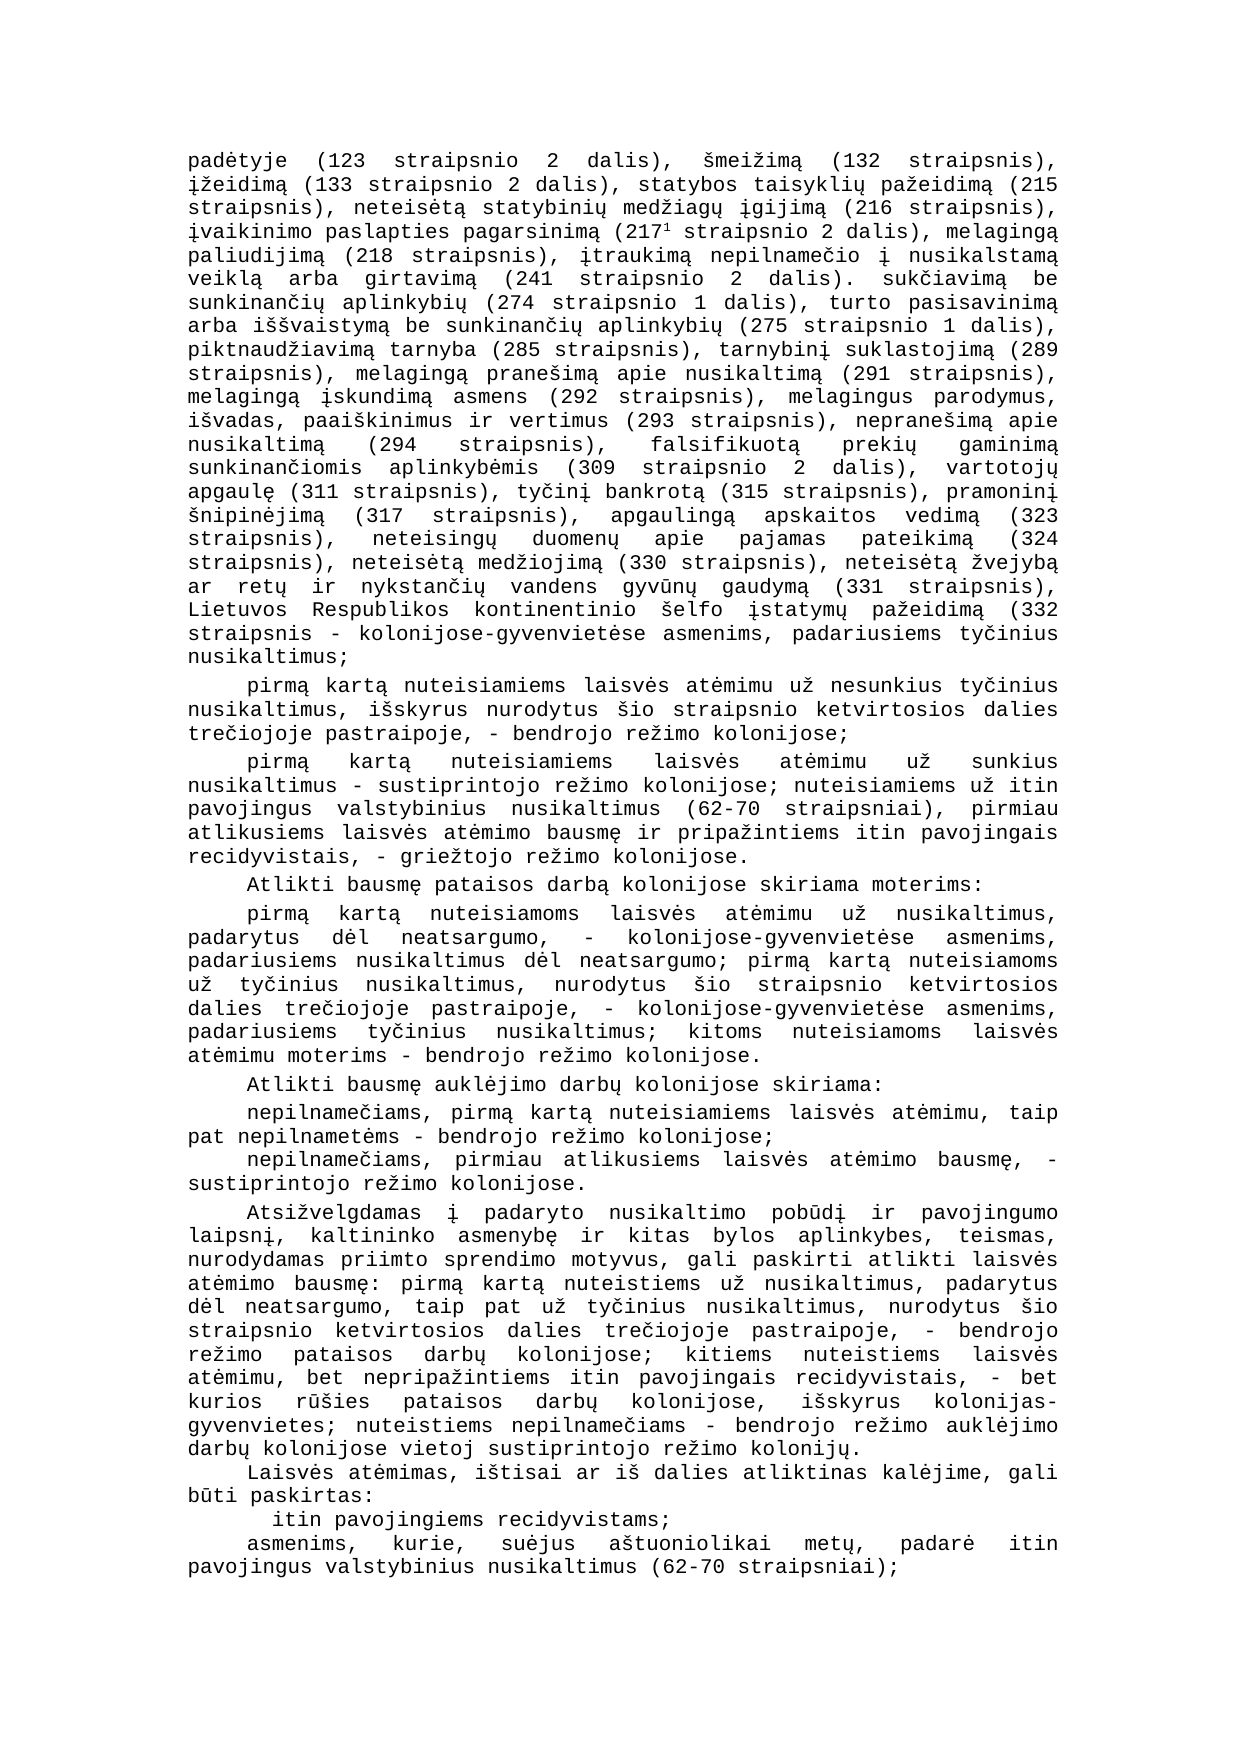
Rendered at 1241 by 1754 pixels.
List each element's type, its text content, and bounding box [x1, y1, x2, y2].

text nepilnamečiams, pirmą kartą nuteisiamiems laisvės atėmimu, taip pat nepilnametėms - bendrojo režimo kolonijose; [187, 1102, 1059, 1149]
text Atlikti bausmę auklėjimo darbų kolonijose skiriama: [187, 1073, 1059, 1097]
text Laisvės atėmimas, ištisai ar iš dalies atliktinas kalėjime, gali būti paskirtas: [187, 1462, 1059, 1509]
text Atsižvelgdamas į padaryto nusikaltimo pobūdį ir pavojingumo laipsnį, kaltininko asmenybę ir kitas bylos aplinkybes, teismas, nurodydamas priimto sprendimo motyvus, gali paskirti atlikti laisvės atėmimo bausmę: pirmą kartą nuteistiems už nusikaltimus, padarytus dėl neatsargumo, taip pat už tyčinius nusikaltimus, nurodytus šio straipsnio ketvirtosios dalies trečiojoje pastraipoje, - bendrojo režimo pataisos darbų kolonijose; kitiems nuteistiems laisvės atėmimu, bet nepripažintiems itin pavojingais recidyvistais, - bet kurios rūšies pataisos darbų kolonijose, išskyrus kolonijas-gyvenvietes; nuteistiems nepilnamečiams - bendrojo režimo auklėjimo darbų kolonijose vietoj sustiprintojo režimo kolonijų. [187, 1202, 1059, 1462]
text itin pavojingiems recidyvistams; [212, 1509, 1059, 1533]
text pirmą kartą nuteisiamoms laisvės atėmimu už nusikaltimus, padarytus dėl neatsargumo, - kolonijose-gyvenvietėse asmenims, padariusiems nusikaltimus dėl neatsargumo; pirmą kartą nuteisiamoms už tyčinius nusikaltimus, nurodytus šio straipsnio ketvirtosios dalies trečiojoje pastraipoje, - kolonijose-gyvenvietėse asmenims, padariusiems tyčinius nusikaltimus; kitoms nuteisiamoms laisvės atėmimu moterims - bendrojo režimo kolonijose. [187, 903, 1059, 1068]
text pirmą kartą nuteisiamiems laisvės atėmimu už sunkius nusikaltimus - sustiprintojo režimo kolonijose; nuteisiamiems už itin pavojingus valstybinius nusikaltimus (62-70 straipsniai), pirmiau atlikusiems laisvės atėmimo bausmę ir pripažintiems itin pavojingais recidyvistais, - griežtojo režimo kolonijose. [187, 751, 1059, 869]
text padėtyje (123 straipsnio 2 dalis), šmeižimą (132 straipsnis), įžeidimą (133 straipsnio 2 dalis), statybos taisyklių pažeidimą (215 straipsnis), neteisėtą statybinių medžiagų įgijimą (216 straipsnis), įvaikinimo paslapties pagarsinimą (2171 straipsnio 2 dalis), melagingą paliudijimą (218 straipsnis), įtraukimą nepilnamečio į nusikalstamą veiklą arba girtavimą (241 straipsnio 2 dalis). sukčiavimą be sunkinančių aplinkybių (274 straipsnio 1 dalis), turto pasisavinimą arba iššvaistymą be sunkinančių aplinkybių (275 straipsnio 1 dalis), piktnaudžiavimą tarnyba (285 straipsnis), tarnybinį suklastojimą (289 straipsnis), melagingą pranešimą apie nusikaltimą (291 straipsnis), melagingą įskundimą asmens (292 straipsnis), melagingus parodymus, išvadas, paaiškinimus ir vertimus (293 straipsnis), nepranešimą apie nusikaltimą (294 straipsnis), falsifikuotą prekių gaminimą sunkinančiomis aplinkybėmis (309 straipsnio 2 dalis), vartotojų apgaulę (311 straipsnis), tyčinį bankrotą (315 straipsnis), pramoninį šnipinėjimą (317 straipsnis), apgaulingą apskaitos vedimą (323 straipsnis), neteisingų duomenų apie pajamas pateikimą (324 straipsnis), neteisėtą medžiojimą (330 straipsnis), neteisėtą žvejybą ar retų ir nykstančių vandens gyvūnų gaudymą (331 straipsnis), Lietuvos Respublikos kontinentinio šelfo įstatymų pažeidimą (332 straipsnis - kolonijose-gyvenvietėse asmenims, padariusiems tyčinius nusikaltimus; [187, 150, 1059, 670]
text pirmą kartą nuteisiamiems laisvės atėmimu už nesunkius tyčinius nusikaltimus, išskyrus nurodytus šio straipsnio ketvirtosios dalies trečiojoje pastraipoje, - bendrojo režimo kolonijose; [187, 675, 1059, 746]
text Atlikti bausmę pataisos darbą kolonijose skiriama moterims: [187, 874, 1059, 898]
text asmenims, kurie, suėjus aštuoniolikai metų, padarė itin pavojingus valstybinius nusikaltimus (62-70 straipsniai); [187, 1533, 1059, 1580]
text nepilnamečiams, pirmiau atlikusiems laisvės atėmimo bausmę, - sustiprintojo režimo kolonijose. [187, 1149, 1059, 1197]
